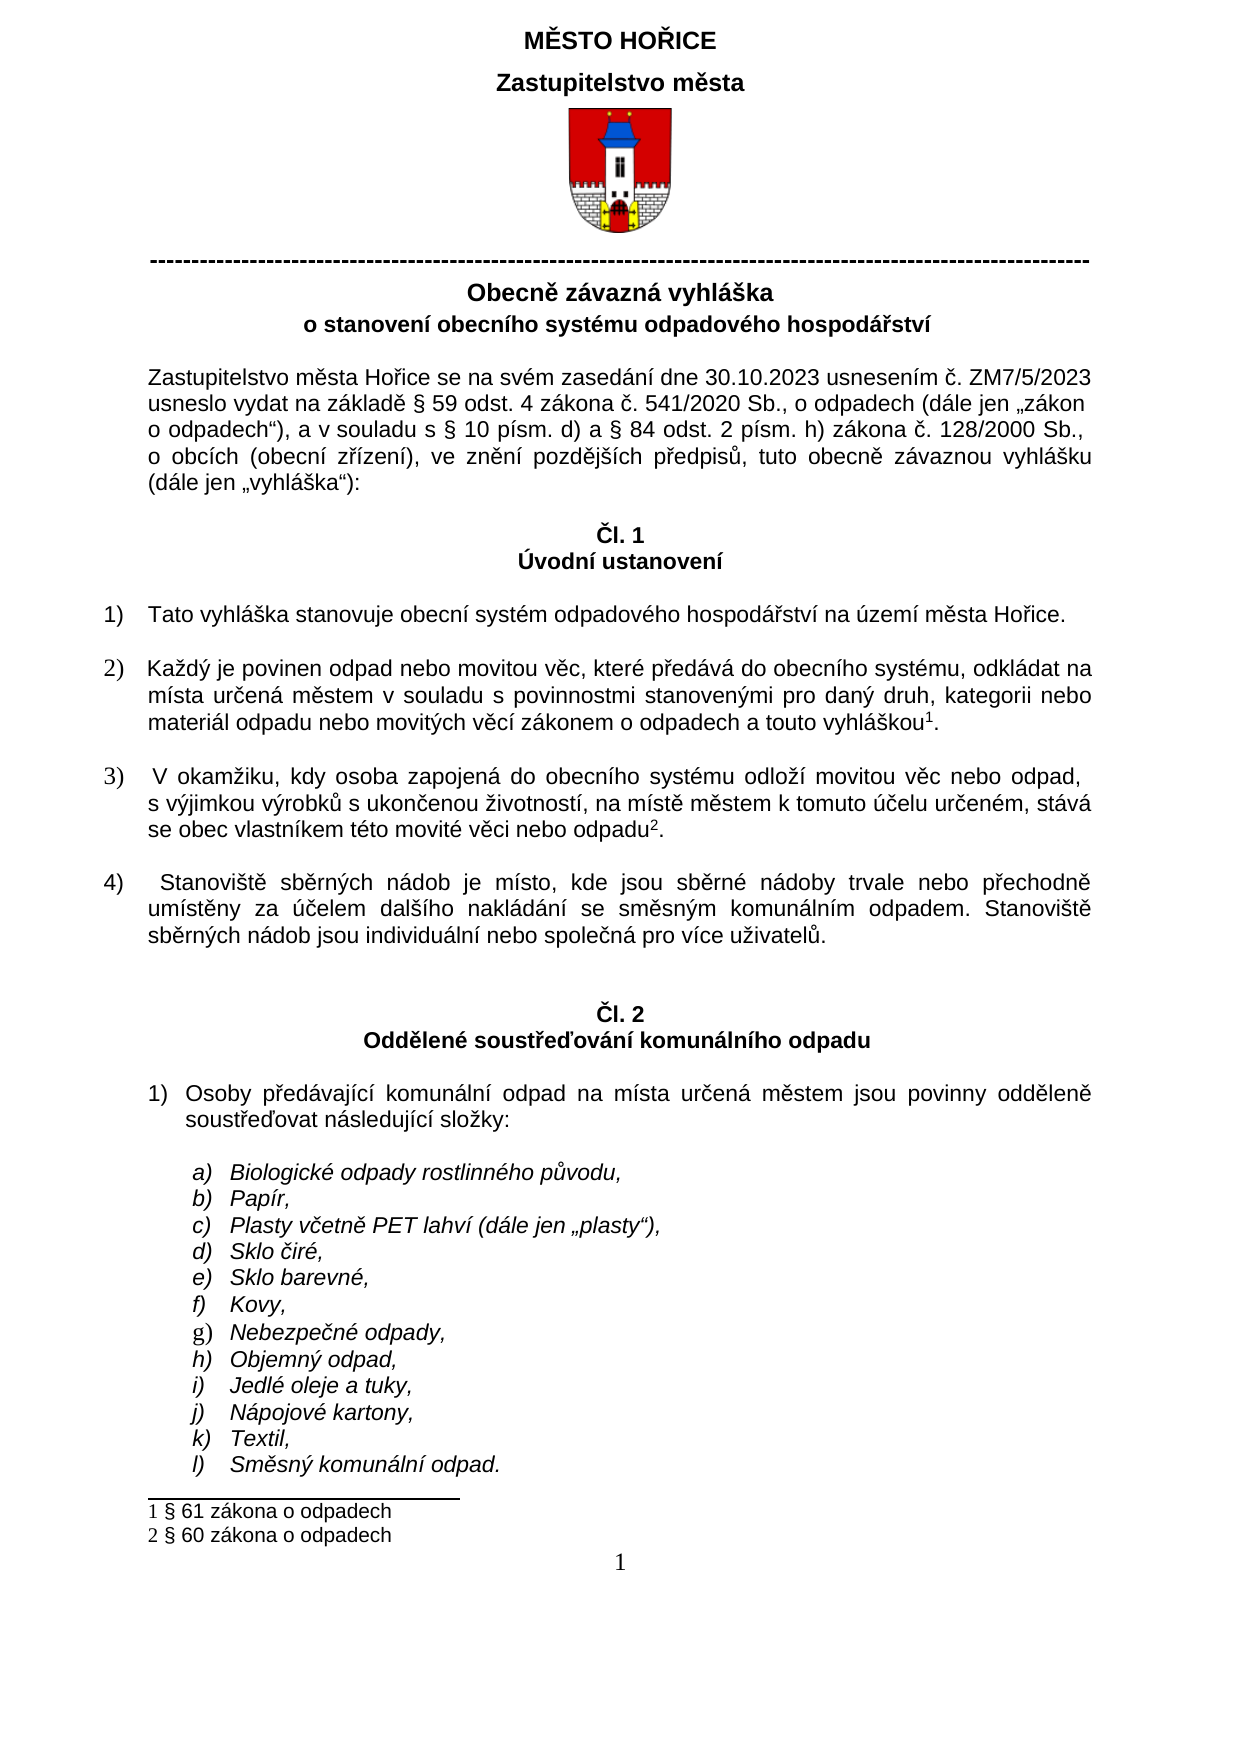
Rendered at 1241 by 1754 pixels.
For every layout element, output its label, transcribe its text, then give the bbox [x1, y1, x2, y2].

list Nápojové kartony, [192, 1398, 1092, 1425]
list § 60 zákona o odpadech [148, 1523, 1092, 1547]
list Kovy, [192, 1291, 1092, 1317]
text Město HOŘICE [148, 26, 1092, 55]
text Čl. 2 [148, 1001, 1092, 1027]
list Nebezpečné odpady, [192, 1317, 1092, 1346]
list Sklo barevné, [192, 1264, 1092, 1291]
list Objemný odpad, [192, 1346, 1092, 1372]
list Osoby předávající komunální odpad na místa určená městem jsou povinny odděleně soustřeďovat následující složky: [148, 1080, 1092, 1133]
list Papír, [192, 1185, 1092, 1212]
list Směsný komunální odpad. [192, 1451, 1092, 1478]
list Stanoviště sběrných nádob je místo, kde jsou sběrné nádoby trvale nebo přechodně umístěny za účelem dalšího nakládání se směsným komunálním odpadem. Stanoviště sběrných nádob jsou individuální nebo společná pro více uživatelů. [103, 869, 1092, 948]
list Sklo čiré, [192, 1238, 1092, 1264]
list Biologické odpady rostlinného původu, [192, 1159, 1092, 1185]
list Textil, [192, 1425, 1092, 1451]
text Čl. 1 [148, 522, 1092, 548]
text ----------------------------------------------------------------------------------------------------------------- [148, 245, 1092, 273]
text Oddělené soustřeďování komunálního odpadu [148, 1027, 1092, 1053]
list Každý je povinen odpad nebo movitou věc, které předává do obecního systému, odkládat na místa určená městem v souladu s povinnostmi stanovenými pro daný druh, kategorii nebo materiál odpadu nebo movitých věcí zákonem o odpadech a touto vyhláškou. [103, 653, 1092, 735]
list § 61 zákona o odpadech [148, 1499, 1092, 1523]
list Jedlé oleje a tuky, [192, 1372, 1092, 1398]
text Zastupitelstvo města [148, 68, 1092, 96]
list Plasty včetně PET lahví (dále jen „plasty“), [192, 1212, 1092, 1238]
list V okamžiku, kdy osoba zapojená do obecního systému odloží movitou věc nebo odpad, s výjimkou výrobků s ukončenou životností, na místě městem k tomuto účelu určeném, stává se obec vlastníkem této movité věci nebo odpadu. [103, 761, 1092, 843]
subtitle Úvodní ustanovení [148, 548, 1092, 574]
text Obecně závazná vyhláška [148, 278, 1092, 307]
text Zastupitelstvo města Hořice se na svém zasedání dne 30.10.2023 usnesením č. ZM7/5/2023 usneslo vydat na základě § 59 odst. 4 zákona č. 541/2020 Sb., o odpadech (dále jen „zákon o odpadech“), a v souladu s § 10 písm. d) a § 84 odst. 2 písm. h) zákona č. 128/2000 Sb., o obcích (obecní zřízení), ve znění pozdějších předpisů, tuto obecně závaznou vyhlášku (dále jen „vyhláška“): [148, 363, 1092, 495]
list Tato vyhláška stanovuje obecní systém odpadového hospodářství na území města Hořice. [103, 601, 1092, 627]
text o stanovení obecního systému odpadového hospodářství [148, 311, 1092, 337]
